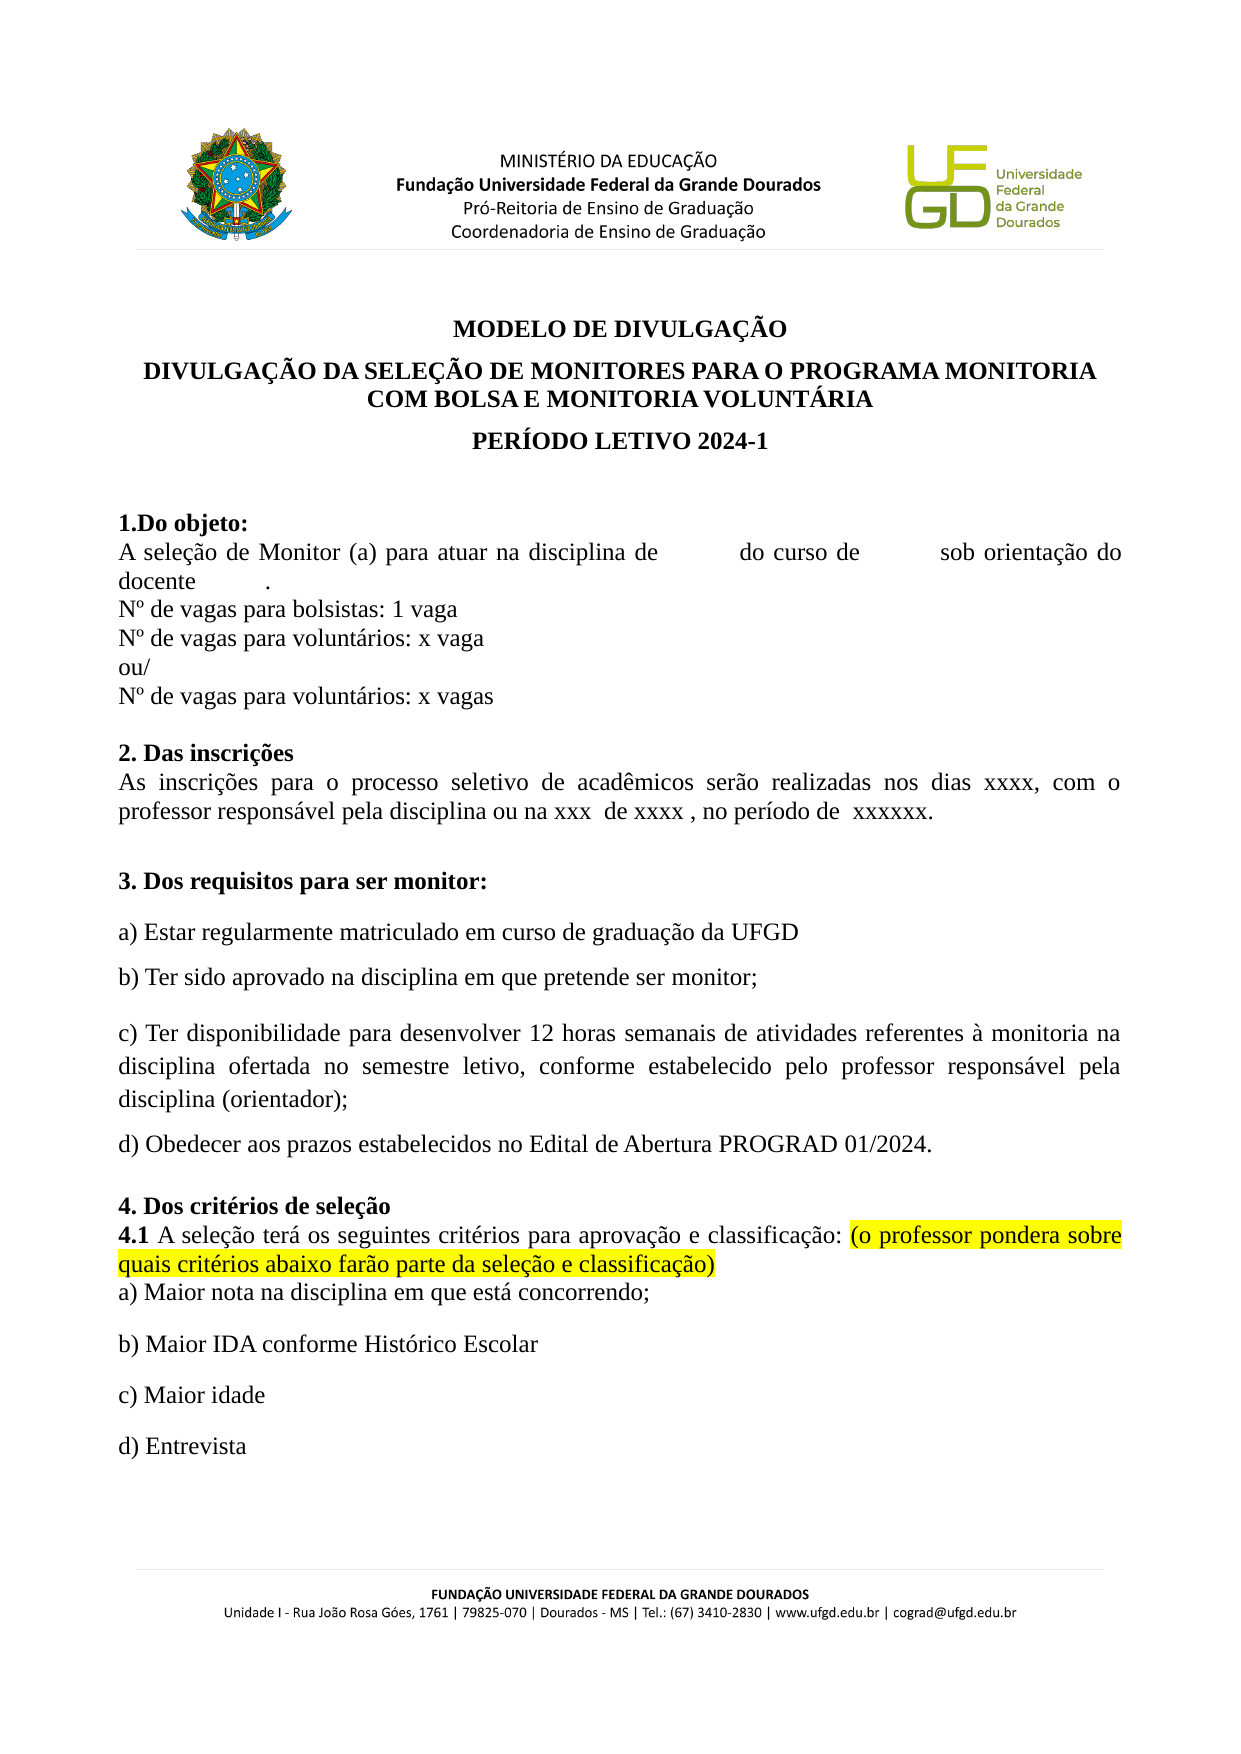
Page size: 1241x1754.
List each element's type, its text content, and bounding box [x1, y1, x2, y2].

text a) Maior nota na disciplina em que está concorrendo; [118, 1277, 1122, 1306]
text c) Maior idade [118, 1380, 1122, 1409]
picture [136, 1566, 1105, 1636]
text Nº de vagas para voluntários: x vaga [118, 623, 1122, 652]
picture [136, 118, 1105, 257]
text MODELO DE DIVULGAÇÃO [118, 314, 1122, 343]
text 4.1 A seleção terá os seguintes critérios para aprovação e classificação: (o professor pondera sobre quais critérios abaixo farão parte da seleção e classificação) [118, 1220, 1122, 1277]
text d) Entrevista [118, 1431, 1122, 1460]
text 4. Dos critérios de seleção [118, 1191, 1122, 1220]
text b) Ter sido aprovado na disciplina em que pretende ser monitor; [118, 962, 1122, 991]
text PERÍODO LETIVO 2024-1 [118, 426, 1122, 454]
text A seleção de Monitor (a) para atuar na disciplina de do curso de sob orientação do docente . [118, 537, 1122, 594]
text ou/ [118, 652, 1122, 681]
text 2. Das inscrições [118, 738, 1122, 767]
text b) Maior IDA conforme Histórico Escolar [118, 1329, 1122, 1357]
text DIVULGAÇÃO DA SELEÇÃO DE MONITORES PARA O PROGRAMA MONITORIA COM BOLSA E MONITORIA VOLUNTÁRIA [118, 356, 1122, 413]
text As inscrições para o processo seletivo de acadêmicos serão realizadas nos dias xxxx, com o professor responsável pela disciplina ou na xxx de xxxx , no período de xxxxxx. [118, 767, 1122, 824]
text 1.Do objeto: [118, 508, 1122, 537]
text c) Ter disponibilidade para desenvolver 12 horas semanais de atividades referentes à monitoria na disciplina ofertada no semestre letivo, conforme estabelecido pelo professor responsável pela disciplina (orientador); [118, 1018, 1122, 1113]
text Nº de vagas para voluntários: x vagas [118, 681, 1122, 709]
text Nº de vagas para bolsistas: 1 vaga [118, 594, 1122, 623]
text 3. Dos requisitos para ser monitor: [118, 866, 1122, 894]
text a) Estar regularmente matriculado em curso de graduação da UFGD [118, 917, 1122, 946]
text d) Obedecer aos prazos estabelecidos no Edital de Abertura PROGRAD 01/2024. [118, 1129, 1122, 1158]
